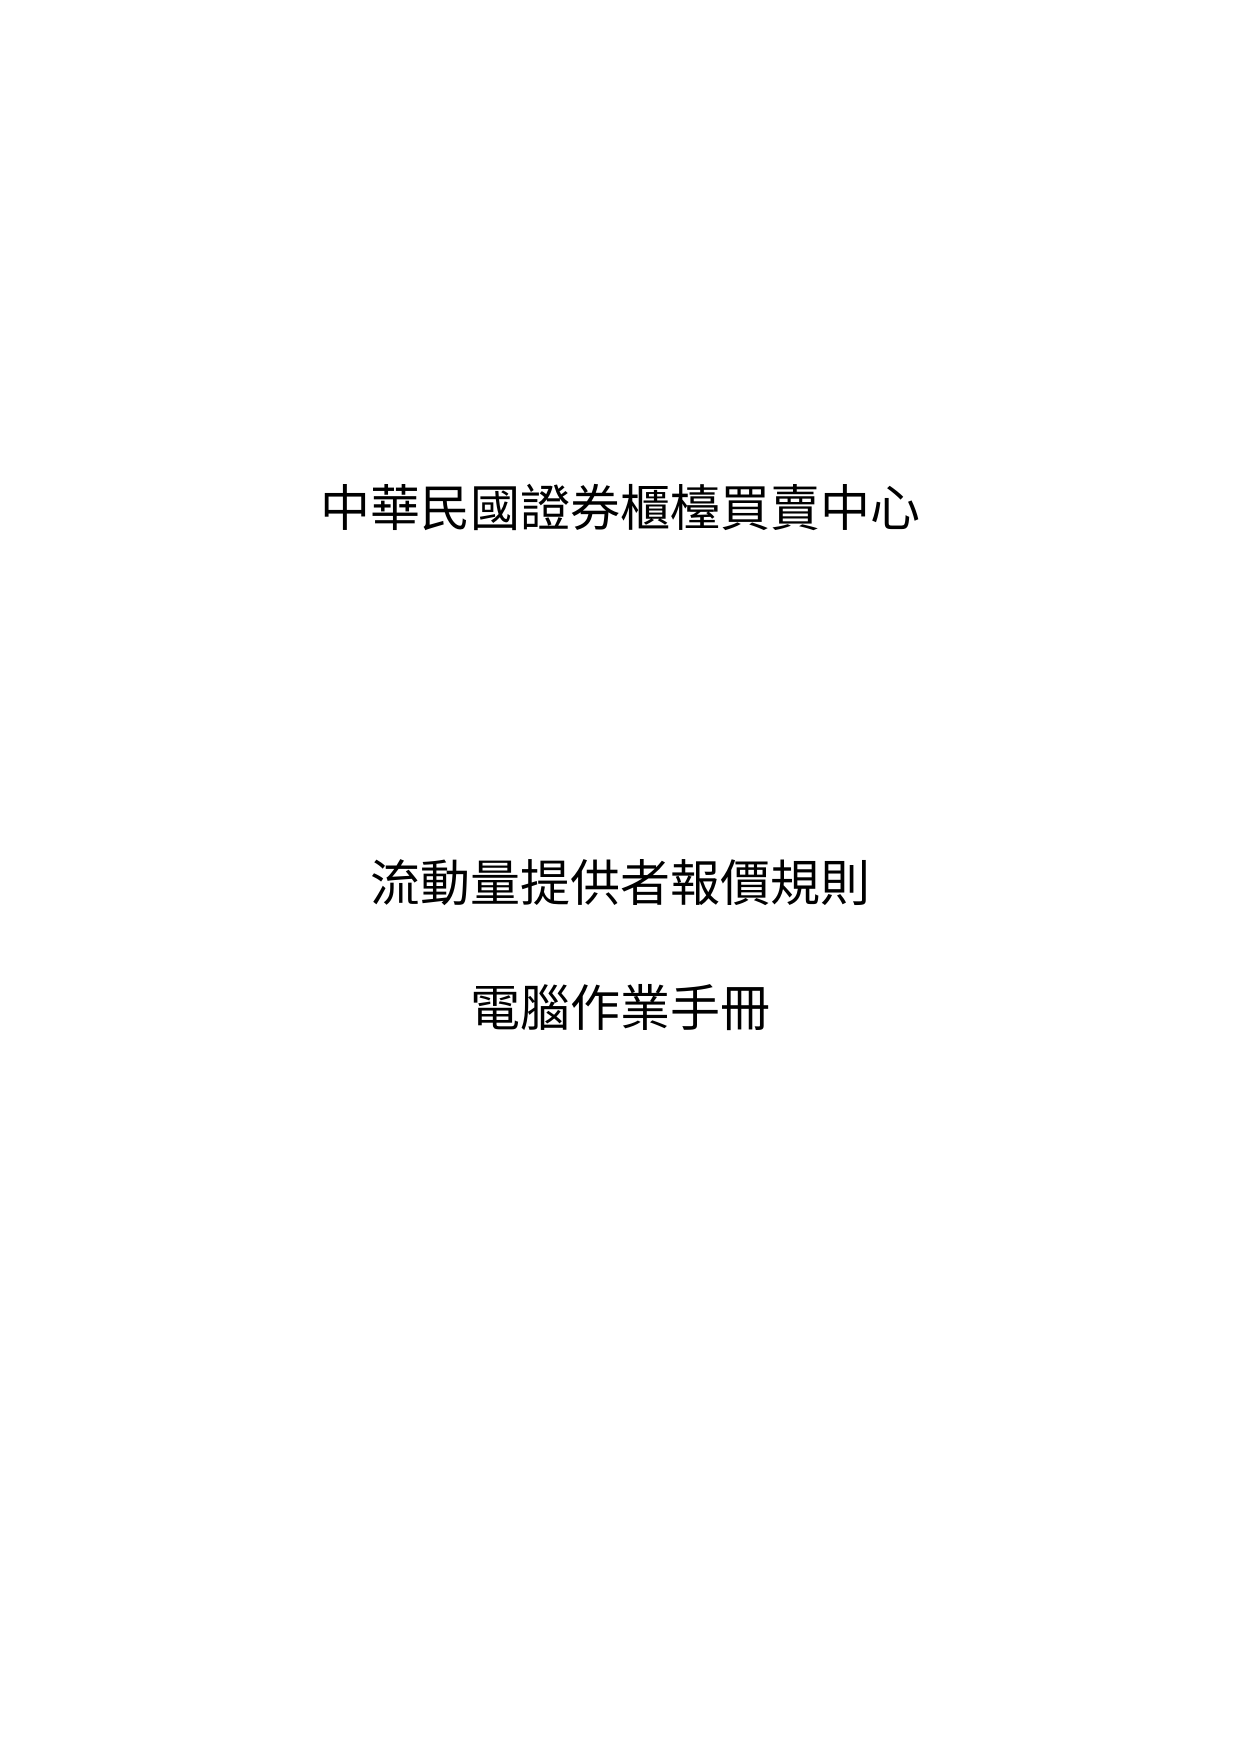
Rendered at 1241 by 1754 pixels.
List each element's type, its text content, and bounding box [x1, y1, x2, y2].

text 中華民國證券櫃檯買賣中心 [187, 432, 1053, 557]
text 電腦作業手冊 [187, 932, 1053, 1057]
text 流動量提供者報價規則 [187, 807, 1053, 932]
